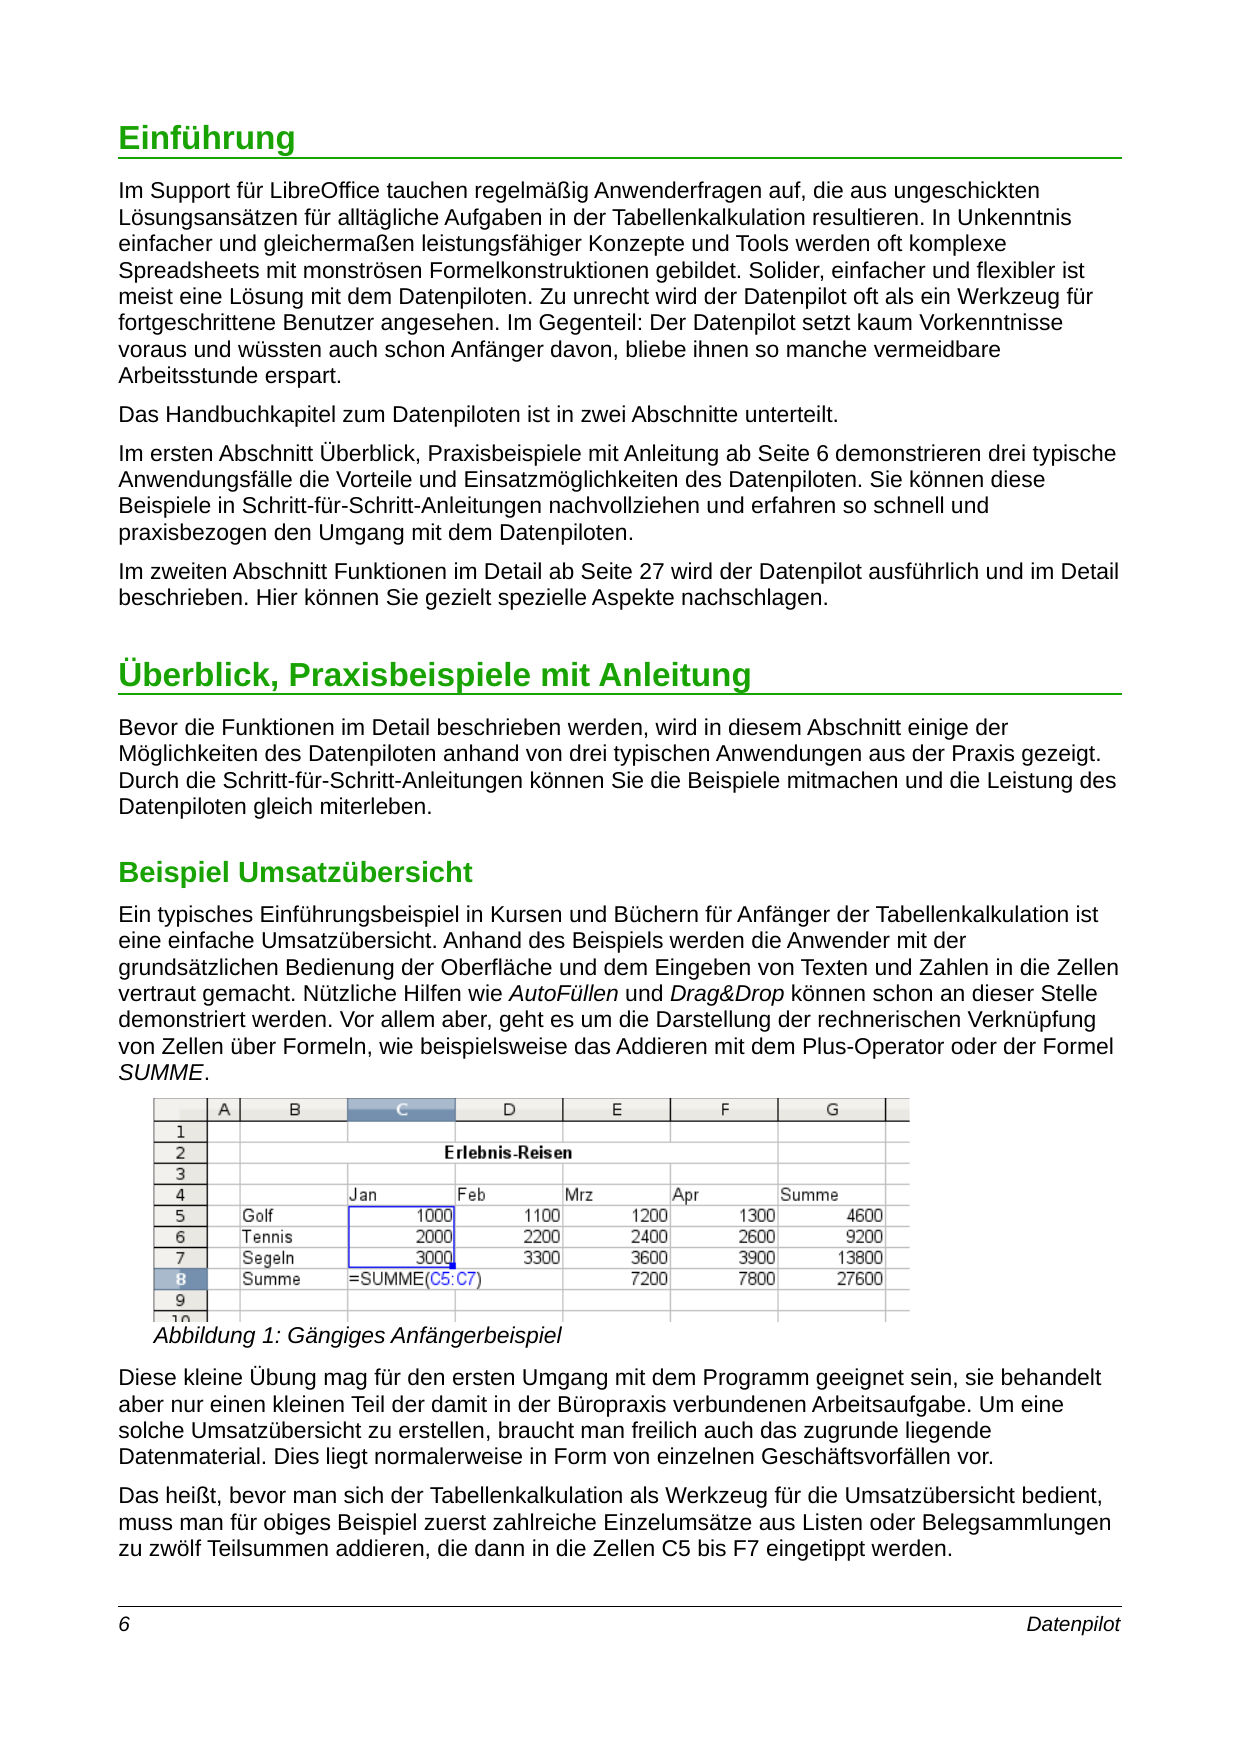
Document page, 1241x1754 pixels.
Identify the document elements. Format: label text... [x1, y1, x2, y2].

text Bevor die Funktionen im Detail beschrieben werden, wird in diesem Abschnitt einige der Möglichkeiten des Datenpiloten anhand von drei typischen Anwendungen aus der Praxis gezeigt. Durch die Schritt-für-Schritt-Anleitungen können Sie die Beispiele mitmachen und die Leistung des Datenpiloten gleich miterleben. [118, 714, 1122, 819]
text Das Handbuchkapitel zum Datenpiloten ist in zwei Abschnitte unterteilt. [118, 401, 1122, 427]
text Abbildung 1: Gängiges Anfängerbeispiel [153, 1322, 909, 1348]
text Diese kleine Übung mag für den ersten Umgang mit dem Programm geeignet sein, sie behandelt aber nur einen kleinen Teil der damit in der Büropraxis verbundenen Arbeitsaufgabe. Um eine solche Umsatzübersicht zu erstellen, braucht man freilich auch das zugrunde liegende Datenmaterial. Dies liegt normalerweise in Form von einzelnen Geschäftsvorfällen vor. [118, 1364, 1122, 1470]
picture [153, 1098, 910, 1322]
subtitle Beispiel Umsatzübersicht [118, 855, 1122, 888]
text Ein typisches Einführungsbeispiel in Kursen und Büchern für Anfänger der Tabellenkalkulation ist eine einfache Umsatzübersicht. Anhand des Beispiels werden die Anwender mit der grundsätzlichen Bedienung der Oberfläche und dem Eingeben von Texten und Zahlen in die Zellen vertraut gemacht. Nützliche Hilfen wie AutoFüllen und Drag&Drop können schon an dieser Stelle demonstriert werden. Vor allem aber, geht es um die Darstellung der rechnerischen Verknüpfung von Zellen über Formeln, wie beispielsweise das Addieren mit dem Plus-Operator oder der Formel SUMME. [118, 901, 1122, 1085]
text Im Support für LibreOffice tauchen regelmäßig Anwenderfragen auf, die aus ungeschickten Lösungsansätzen für alltägliche Aufgaben in der Tabellenkalkulation resultieren. In Unkenntnis einfacher und gleichermaßen leistungsfähiger Konzepte und Tools werden oft komplexe Spreadsheets mit monströsen Formelkonstruktionen gebildet. Solider, einfacher und flexibler ist meist eine Lösung mit dem Datenpiloten. Zu unrecht wird der Datenpilot oft als ein Werkzeug für fortgeschrittene Benutzer angesehen. Im Gegenteil: Der Datenpilot setzt kaum Vorkenntnisse voraus und wüssten auch schon Anfänger davon, bliebe ihnen so manche vermeidbare Arbeitsstunde erspart. [118, 177, 1122, 388]
text Im zweiten Abschnitt Funktionen im Detail ab Seite 27 wird der Datenpilot ausführlich und im Detail beschrieben. Hier können Sie gezielt spezielle Aspekte nachschlagen. [118, 558, 1122, 610]
subtitle Überblick, Praxisbeispiele mit Anleitung [118, 655, 1122, 693]
text Das heißt, bevor man sich der Tabellenkalkulation als Werkzeug für die Umsatzübersicht bedient, muss man für obiges Beispiel zuerst zahlreiche Einzelumsätze aus Listen oder Belegsammlungen zu zwölf Teilsummen addieren, die dann in die Zellen C5 bis F7 eingetippt werden. [118, 1482, 1122, 1561]
text Im ersten Abschnitt Überblick, Praxisbeispiele mit Anleitung ab Seite 6 demonstrieren drei typische Anwendungsfälle die Vorteile und Einsatzmöglichkeiten des Datenpiloten. Sie können diese Beispiele in Schritt-für-Schritt-Anleitungen nachvollziehen und erfahren so schnell und praxisbezogen den Umgang mit dem Datenpiloten. [118, 440, 1122, 545]
